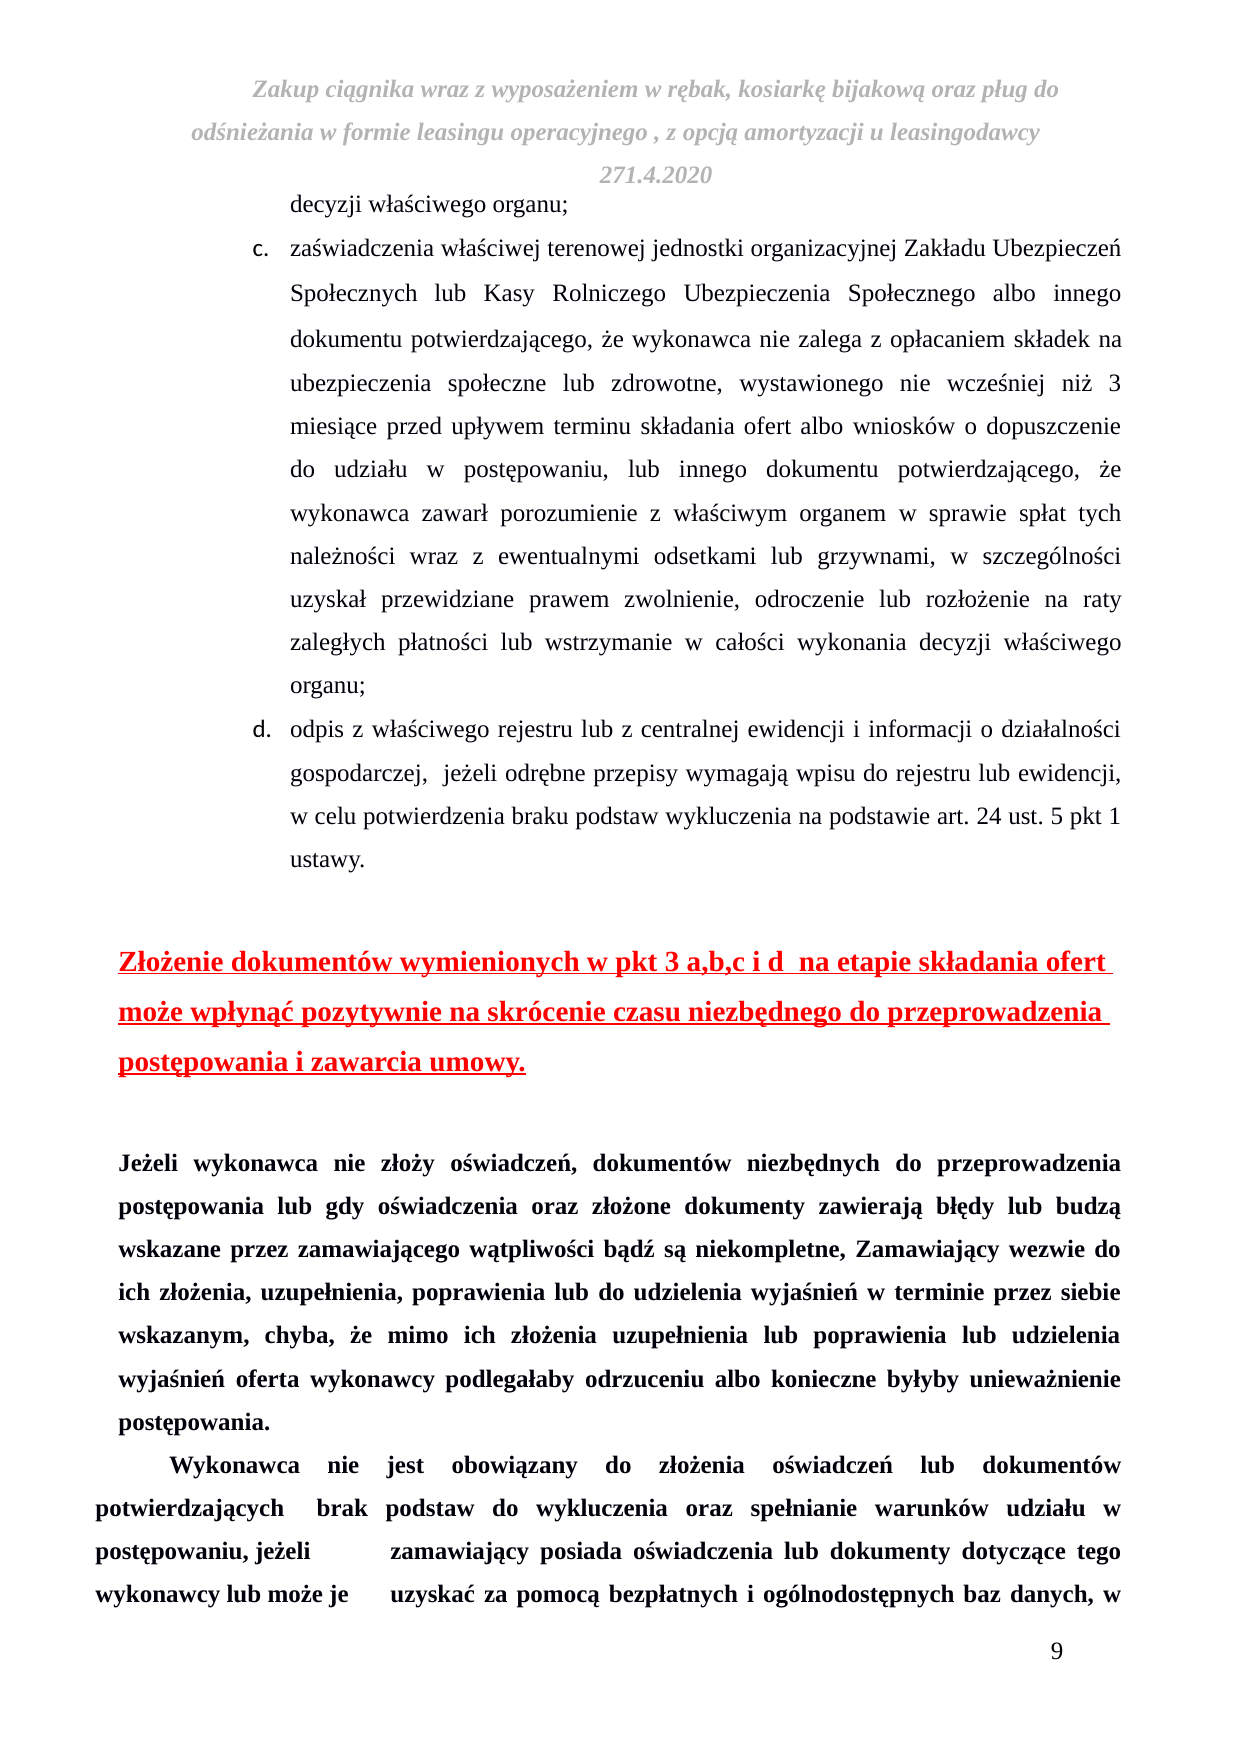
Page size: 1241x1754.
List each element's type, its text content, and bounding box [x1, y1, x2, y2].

list zaświadczenia właściwej terenowej jednostki organizacyjnej Zakładu Ubezpieczeń Społecznych lub Kasy Rolniczego Ubezpieczenia Społecznego albo innego dokumentu potwierdzającego, że wykonawca nie zalega z opłacaniem składek na ubezpieczenia społeczne lub zdrowotne, wystawionego nie wcześniej niż 3 miesiące przed upływem terminu składania ofert albo wniosków o dopuszczenie do udziału w postępowaniu, lub innego dokumentu potwierdzającego, że wykonawca zawarł porozumienie z właściwym organem w sprawie spłat tych należności wraz z ewentualnymi odsetkami lub grzywnami, w szczególności uzyskał przewidziane prawem zwolnienie, odroczenie lub rozłożenie na raty zaległych płatności lub wstrzymanie w całości wykonania decyzji właściwego organu; [252, 232, 1122, 699]
text Złożenie dokumentów wymienionych w pkt 3 a,b,c i d na etapie składania ofert może wpłynąć pozytywnie na skrócenie czasu niezbędnego do przeprowadzenia postępowania i zawarcia umowy. [118, 944, 1122, 1078]
list odpis z właściwego rejestru lub z centralnej ewidencji i informacji o działalności gospodarczej, jeżeli odrębne przepisy wymagają wpisu do rejestru lub ewidencji, w celu potwierdzenia braku podstaw wykluczenia na podstawie art. 24 ust. 5 pkt 1 ustawy. [252, 713, 1122, 873]
text Wykonawca nie jest obowiązany do złożenia oświadczeń lub dokumentów potwierdzających brak podstaw do wykluczenia oraz spełnianie warunków udziału w postępowaniu, jeżeli zamawiający posiada oświadczenia lub dokumenty dotyczące tego wykonawcy lub może je uzyskać za pomocą bezpłatnych i ogólnodostępnych baz danych, w [95, 1450, 1122, 1608]
list decyzji właściwego organu; [252, 189, 1122, 217]
text Jeżeli wykonawca nie złoży oświadczeń, dokumentów niezbędnych do przeprowadzenia postępowania lub gdy oświadczenia oraz złożone dokumenty zawierają błędy lub budzą wskazane przez zamawiającego wątpliwości bądź są niekompletne, Zamawiający wezwie do ich złożenia, uzupełnienia, poprawienia lub do udzielenia wyjaśnień w terminie przez siebie wskazanym, chyba, że mimo ich złożenia uzupełnienia lub poprawienia lub udzielenia wyjaśnień oferta wykonawcy podlegałaby odrzuceniu albo konieczne byłyby unieważnienie postępowania. [118, 1148, 1122, 1436]
